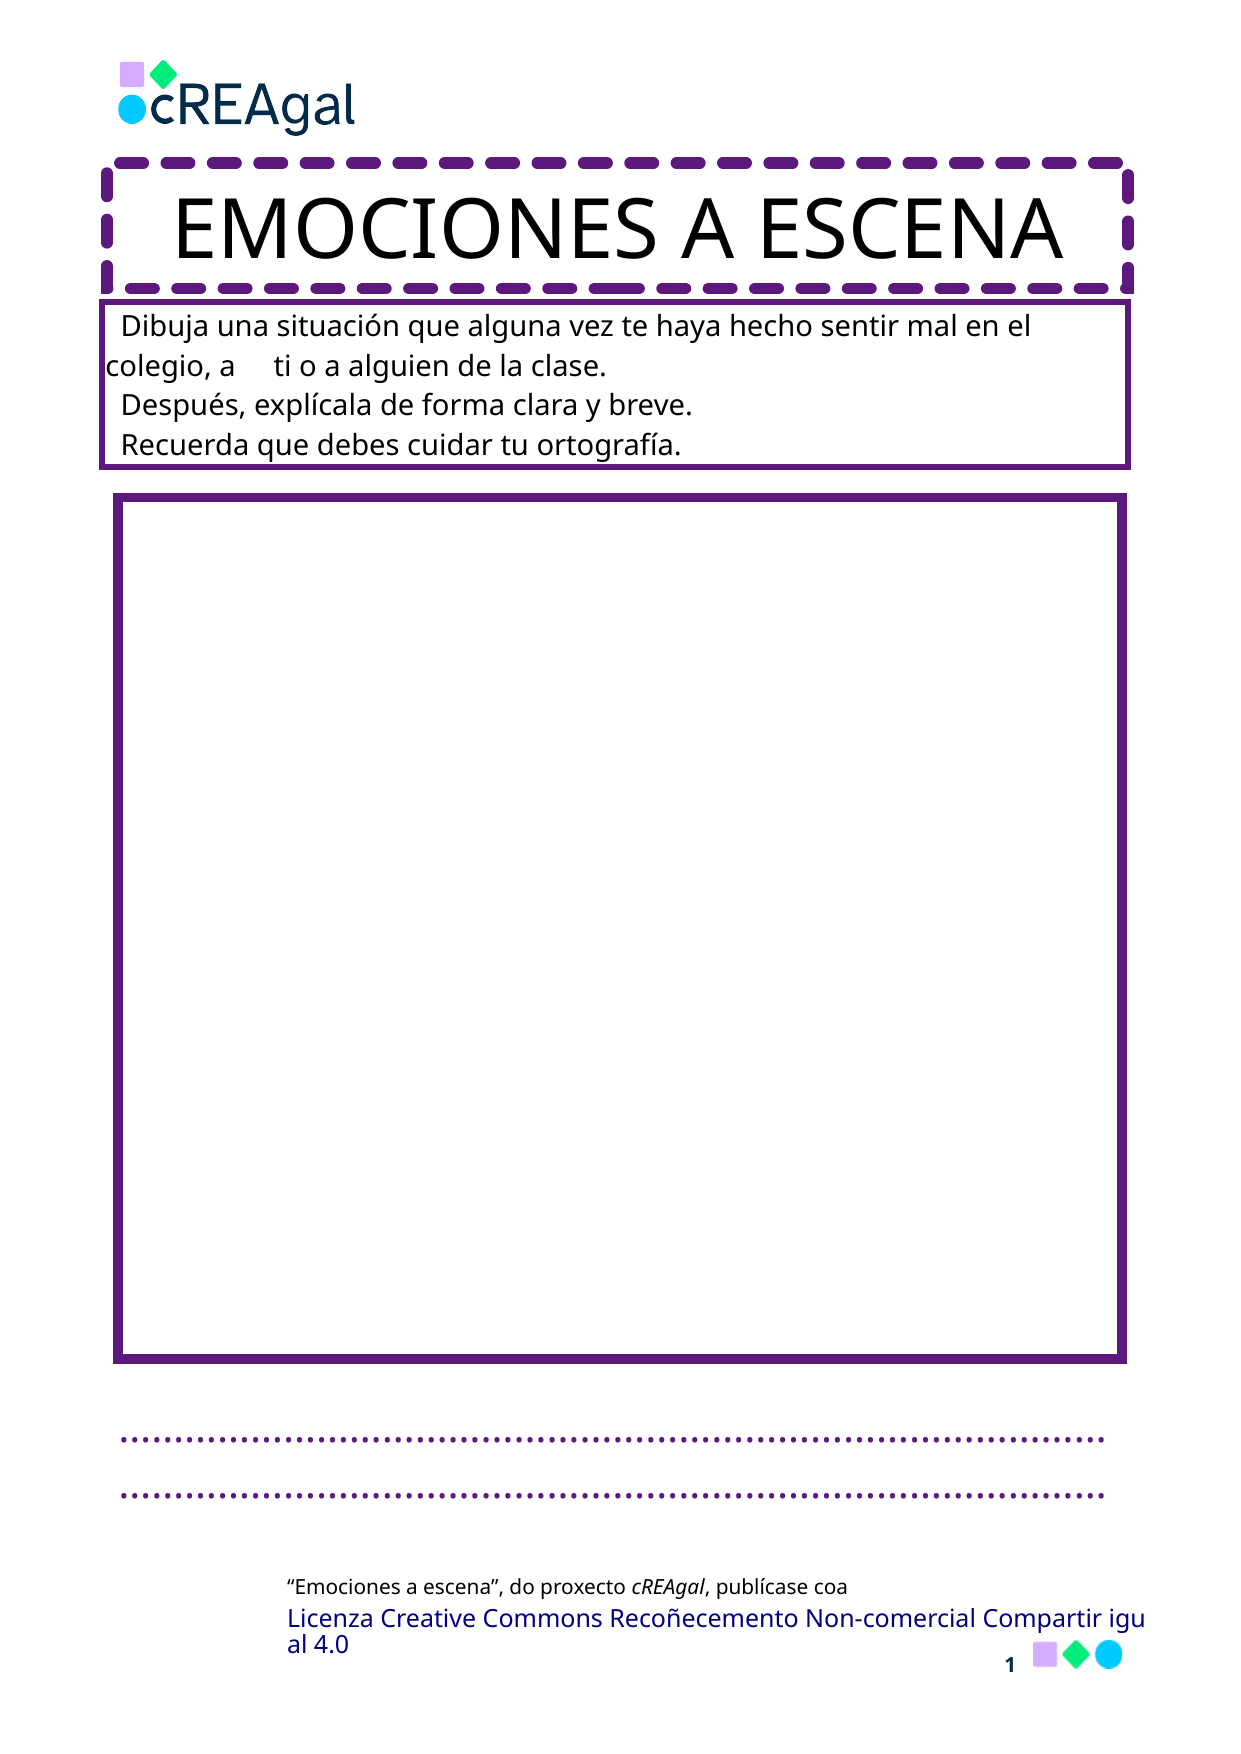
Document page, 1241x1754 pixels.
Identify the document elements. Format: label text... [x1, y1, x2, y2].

picture [1113, 1640, 1123, 1651]
table_header [123, 502, 1117, 1354]
text ……………………………………………………………………………………………………………………………………………………………… [118, 1398, 1122, 1511]
picture [1033, 1640, 1106, 1669]
picture [1112, 1657, 1123, 1669]
picture [118, 60, 355, 136]
